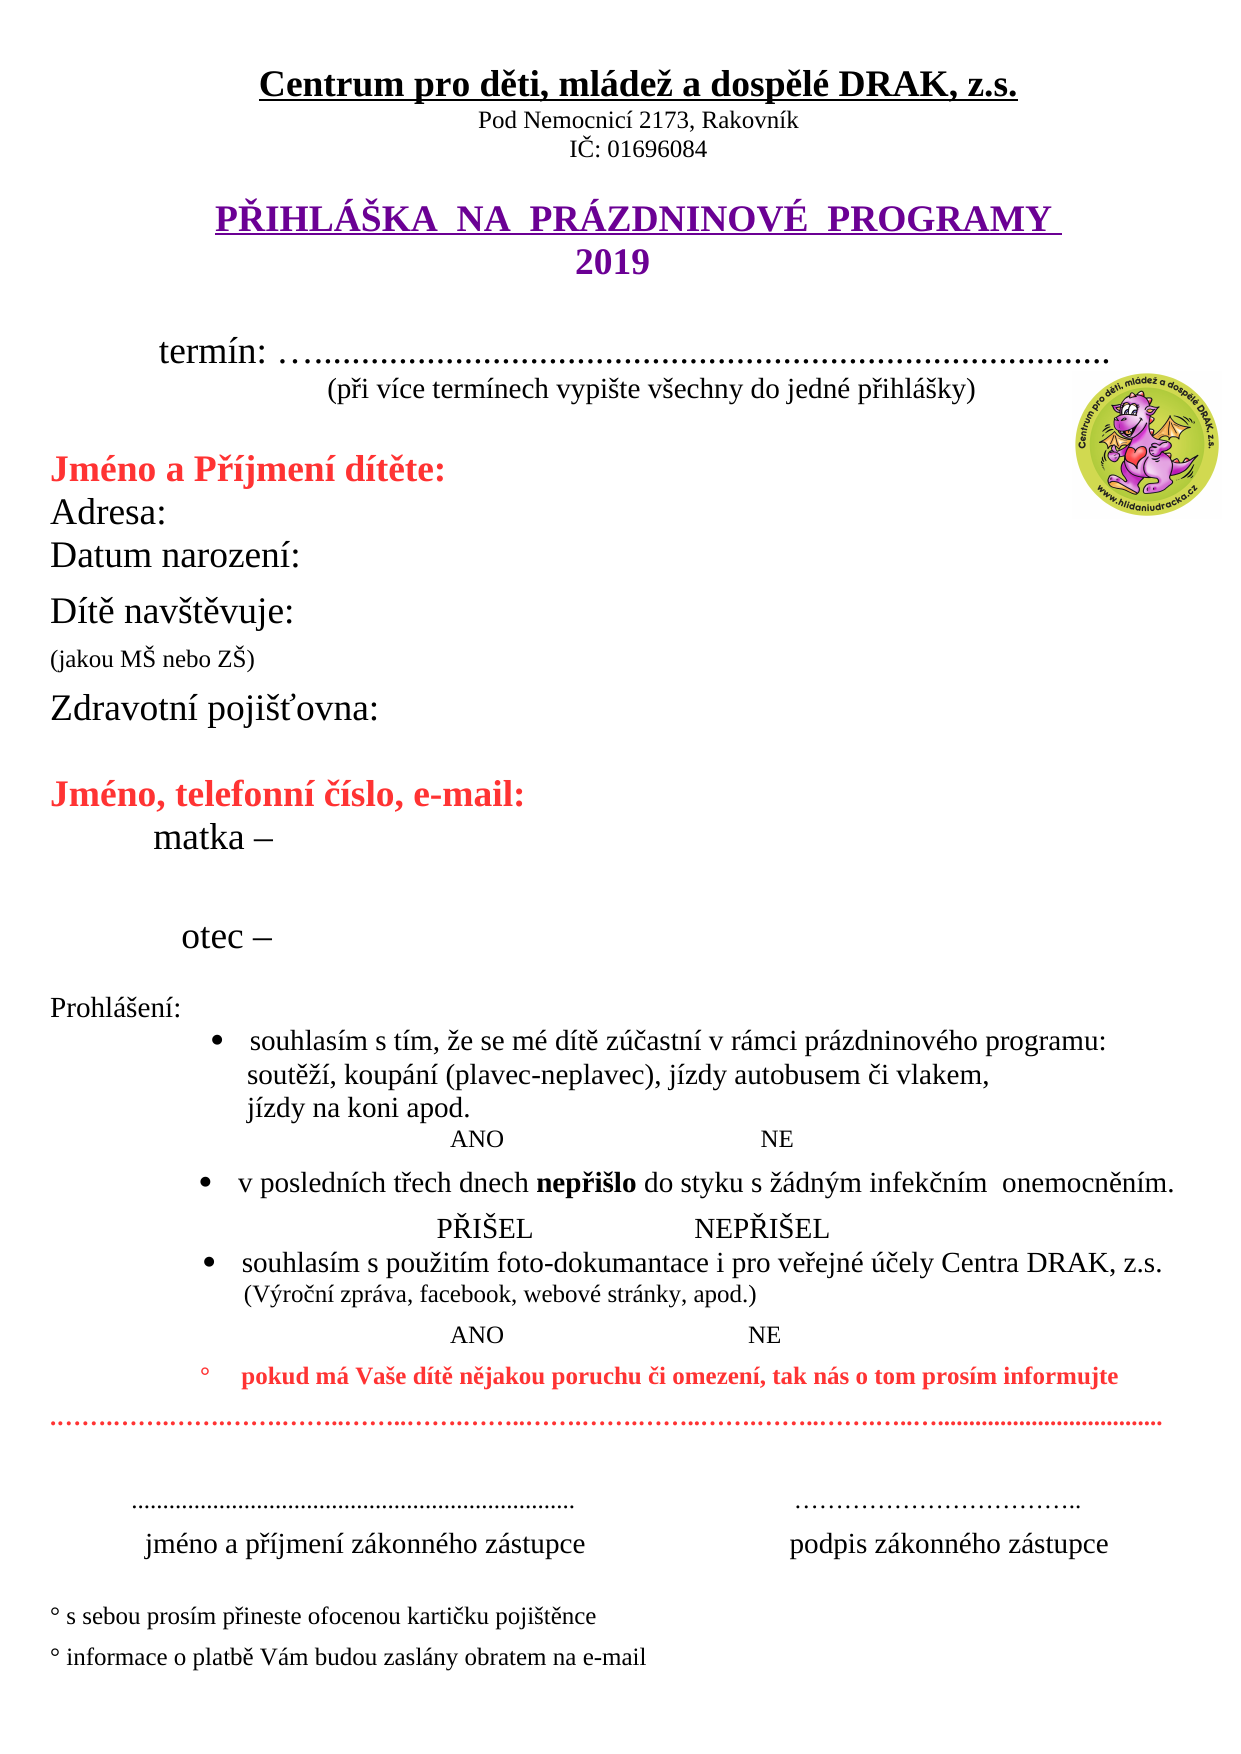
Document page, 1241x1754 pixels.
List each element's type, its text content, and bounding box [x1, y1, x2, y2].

subtitle souhlasím s použitím foto-dokumantace i pro veřejné účely Centra DRAK, z.s. [204, 1245, 1227, 1279]
subtitle Zdravotní pojišťovna: [50, 685, 1227, 728]
title Centrum pro děti, mládež a dospělé DRAK, z.s. [50, 62, 1227, 105]
subtitle PŘIHLÁŠKA NA PRÁZDNINOVÉ PROGRAMY [50, 196, 1227, 239]
text .…….…….…….…….……..……..…….……..…….…….……..…….……..…….…..….................................... [50, 1402, 1227, 1431]
text ANO NE [50, 1124, 1227, 1153]
subtitle souhlasím s tím, že se mé dítě zúčastní v rámci prázdninového programu: [212, 1023, 1227, 1057]
text ° informace o platbě Vám budou zaslány obratem na e-mail [50, 1642, 1227, 1671]
subtitle Jméno a Příjmení dítěte: [50, 446, 1072, 489]
text ....................................................................... …………………………….. [50, 1485, 1227, 1514]
subtitle jízdy na koni apod. [50, 1091, 1227, 1124]
text (jakou MŠ nebo ZŠ) [50, 644, 1227, 672]
text ° s sebou prosím přineste ofocenou kartičku pojištěnce [50, 1601, 1227, 1630]
subtitle Pod Nemocnicí 2173, Rakovník [50, 105, 1227, 134]
text 2019 [50, 239, 1227, 282]
text (Výroční zpráva, facebook, webové stránky, apod.) [50, 1279, 1227, 1307]
subtitle soutěží, koupání (plavec-neplavec), jízdy autobusem či vlakem, [50, 1057, 1227, 1091]
subtitle termín: …..................................................................................... [50, 328, 1227, 371]
subtitle (při více termínech vypište všechny do jedné přihlášky) [50, 371, 1072, 405]
subtitle IČ: 01696084 [50, 134, 1227, 162]
subtitle Prohlášení: [50, 990, 1227, 1023]
list v posledních třech dnech nepřišlo do styku s žádným infekčním onemocněním. [200, 1165, 1227, 1199]
picture [1072, 371, 1222, 519]
text Dítě navštěvuje: [50, 588, 1227, 631]
subtitle otec – [50, 913, 1227, 956]
subtitle PŘIŠEL NEPŘIŠEL [50, 1211, 1227, 1245]
text Datum narození: [50, 532, 1227, 576]
subtitle jméno a příjmení zákonného zástupce podpis zákonného zástupce [50, 1526, 1227, 1560]
text ° pokud má Vaše dítě nějakou poruchu či omezení, tak nás o tom prosím informujte [50, 1361, 1227, 1390]
text ANO NE [50, 1320, 1227, 1349]
subtitle matka – [50, 814, 1227, 857]
subtitle Adresa: [50, 489, 1227, 532]
subtitle Jméno, telefonní číslo, e-mail: [50, 771, 1227, 814]
